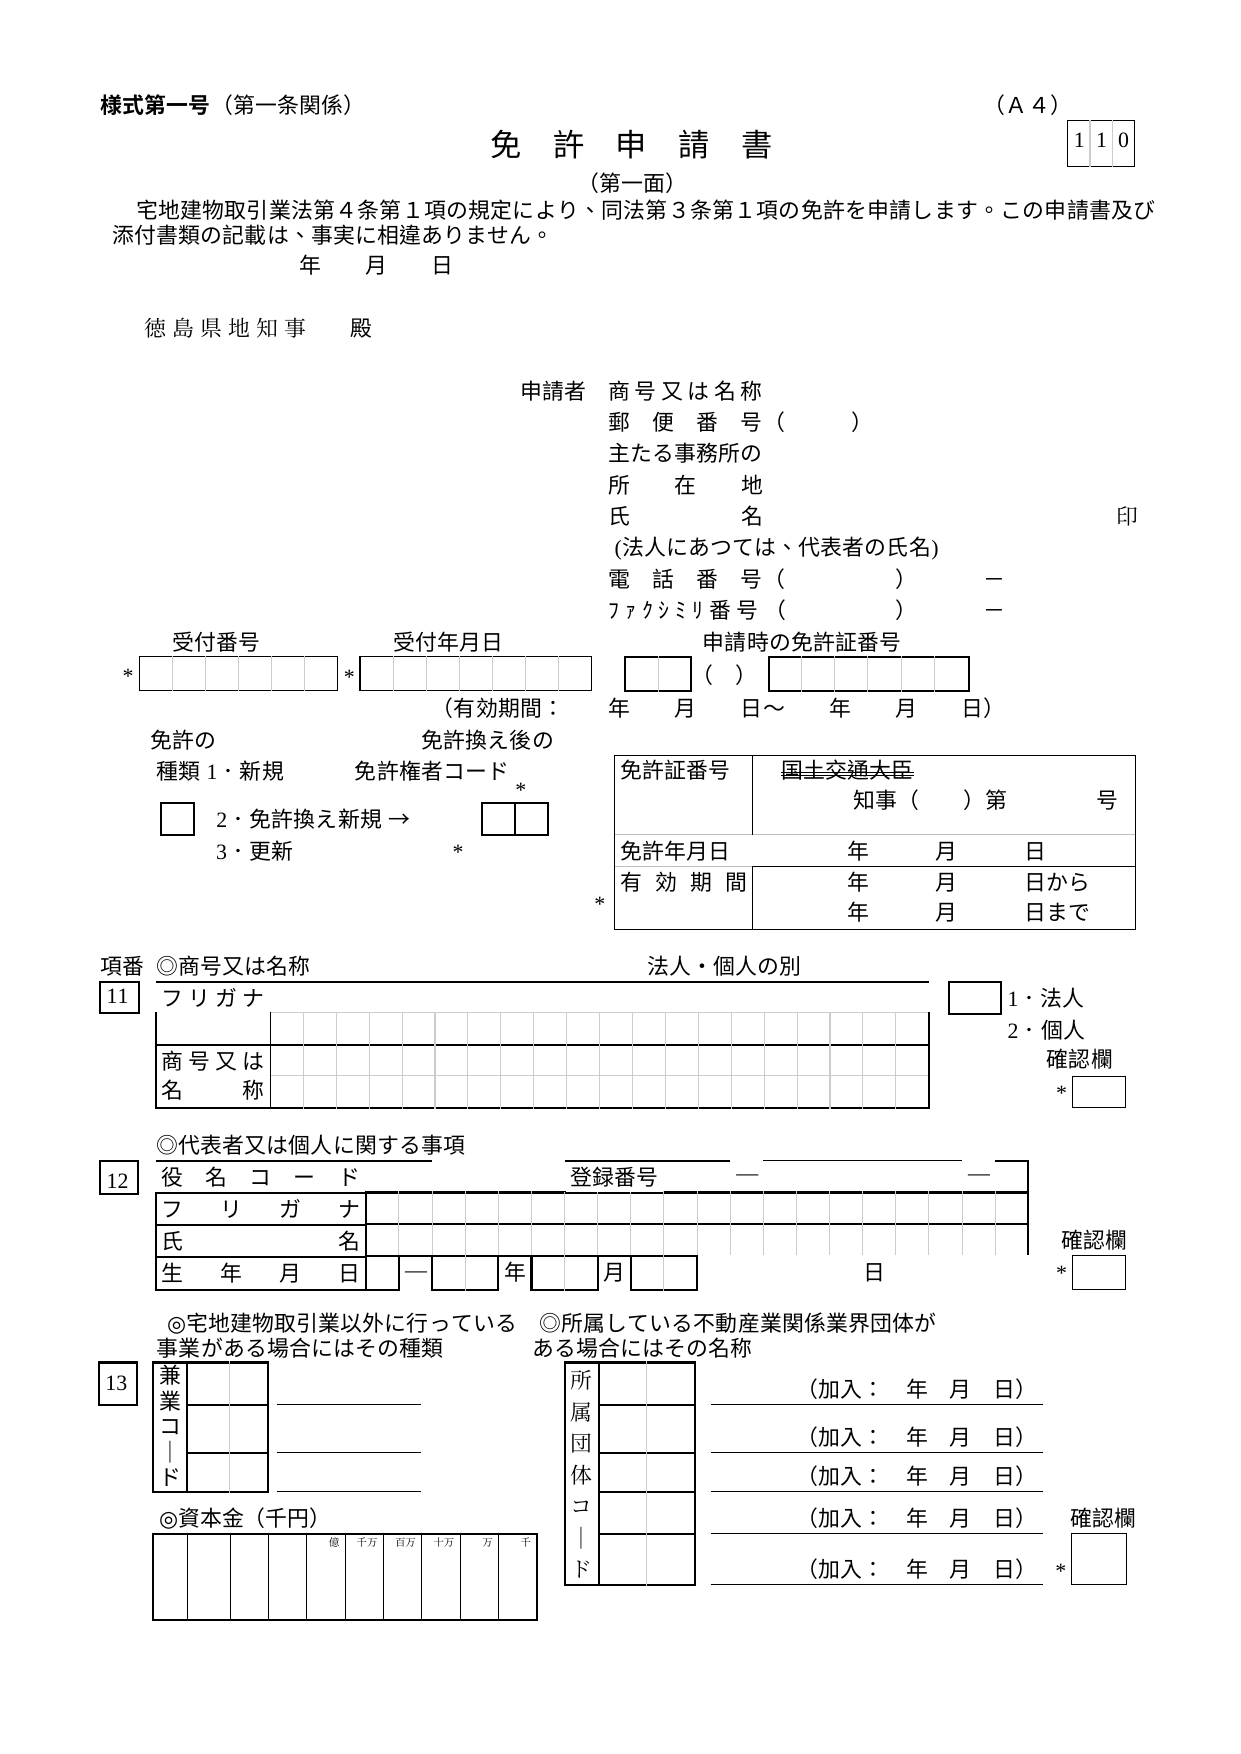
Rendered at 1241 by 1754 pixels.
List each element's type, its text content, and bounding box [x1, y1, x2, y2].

table_cell [370, 1076, 402, 1107]
table_header [421, 1361, 460, 1403]
table_header [239, 657, 271, 689]
table_cell [433, 1257, 465, 1289]
table_cell [501, 1076, 533, 1107]
table_cell [549, 802, 614, 834]
table_header （ ） [692, 656, 768, 689]
table_cell [1127, 1533, 1150, 1584]
table_cell [831, 1013, 862, 1044]
table_cell [698, 1225, 730, 1254]
table_cell [537, 1491, 564, 1533]
table_header [935, 658, 968, 689]
table_cell [600, 1046, 632, 1075]
table_header [600, 983, 632, 1012]
table_cell [797, 1225, 829, 1254]
table_header 1．法人 [1002, 981, 1148, 1012]
table_header [230, 1364, 267, 1403]
table_header [140, 657, 172, 689]
table_cell [304, 1076, 336, 1107]
table_header [592, 656, 624, 689]
table_cell [666, 1013, 698, 1044]
table_cell [666, 1076, 698, 1107]
table_cell [271, 1013, 303, 1044]
table_cell 氏名 [157, 1226, 365, 1256]
table_cell [1126, 1255, 1148, 1289]
text 電 話 番 号（ ） － [100, 562, 1163, 593]
table_cell [188, 1406, 229, 1452]
table_cell [731, 1225, 763, 1254]
table_header [468, 983, 501, 1012]
table_cell [1072, 1534, 1126, 1584]
table_cell [1126, 1404, 1150, 1452]
table_header フリガナ [156, 983, 270, 1044]
text 事業がある場合にはその種類 ある場合にはその名称 [100, 1336, 1163, 1361]
table_cell [732, 1013, 764, 1044]
table_cell [896, 1046, 928, 1075]
table_header [1043, 1361, 1072, 1403]
table_cell [732, 1076, 764, 1107]
table_cell （加入： 年 月 日） [711, 1534, 1043, 1584]
table_cell 日 * [698, 1255, 1072, 1289]
table_cell [600, 1406, 646, 1452]
table_cell [1126, 1584, 1150, 1619]
table_header ― [730, 1160, 763, 1191]
table_cell [996, 1194, 1027, 1223]
table_cell [100, 1193, 155, 1289]
table_header [647, 1364, 694, 1403]
table_header 種類 1．新規 免許権者コード * [100, 755, 614, 802]
table_cell [367, 1194, 398, 1223]
table_cell 3．更新 * * [100, 834, 614, 929]
table_cell [798, 1013, 829, 1044]
table_cell [99, 1406, 137, 1452]
table_cell [460, 1452, 498, 1491]
table_cell [896, 1076, 928, 1107]
text ﾌｧｸｼﾐﾘ番号（ ） － [100, 593, 1163, 625]
table_cell 年 [499, 1257, 530, 1289]
table_cell [565, 1586, 599, 1619]
table_cell [664, 1257, 696, 1289]
table_cell 確認欄 [1043, 1491, 1150, 1533]
table_header [698, 983, 731, 1012]
table_cell [137, 1491, 153, 1533]
table_cell [269, 1452, 277, 1491]
table_cell [370, 1013, 402, 1044]
table_cell [896, 1225, 928, 1254]
table_cell [137, 1584, 152, 1619]
table_cell [100, 802, 160, 834]
table_cell フリガナ [157, 1194, 365, 1224]
table_cell [466, 1257, 497, 1289]
table_cell [1126, 1076, 1148, 1107]
text ◎宅地建物取引業以外に行っている ◎所属している不動産業関係業界団体が [167, 1311, 1163, 1336]
table_header [138, 1361, 152, 1403]
table_cell [534, 1046, 566, 1075]
table_cell [403, 1013, 434, 1044]
table_cell [565, 1225, 597, 1255]
table_cell [633, 1076, 665, 1107]
table_cell [537, 1452, 564, 1491]
table_header [460, 657, 492, 689]
text 項番 ◎商号又は名称 法人・個人の別 [100, 949, 1163, 981]
table_header 0 [1113, 121, 1134, 166]
table_header 1 [1091, 121, 1112, 166]
table_cell [666, 1046, 698, 1075]
table_cell [1073, 1077, 1125, 1107]
table_header [929, 981, 948, 1012]
table_header [796, 1161, 829, 1191]
table_cell [277, 1453, 421, 1491]
table_header [696, 1361, 711, 1403]
table_header 確認欄 [1029, 1160, 1148, 1254]
table_cell [498, 1404, 537, 1452]
table_cell [532, 1194, 564, 1223]
table_header [559, 657, 591, 689]
table_header [277, 1361, 421, 1403]
table_header [731, 983, 764, 1012]
table_header [399, 1162, 432, 1191]
table_cell [699, 1046, 731, 1075]
table_cell [765, 1046, 797, 1075]
table_cell [1072, 1404, 1126, 1452]
text 宅地建物取引業法第４条第１項の規定により、同法第３条第１項の免許を申請します。この申請書及び添付書類の記載は、事実に相違ありません。 [112, 198, 1157, 249]
table_cell [963, 1194, 995, 1223]
table_cell [600, 1013, 632, 1044]
text (法人にあつては、代表者の氏名) [100, 531, 1163, 562]
table_header [633, 983, 665, 1012]
table_cell [460, 1404, 498, 1452]
table_cell [647, 1406, 694, 1452]
table_cell [632, 1257, 663, 1289]
table_header [626, 658, 658, 689]
table_cell [600, 1454, 646, 1491]
table_cell 2．個人 確認欄 [930, 1013, 1148, 1076]
table_header [763, 1161, 796, 1191]
table_cell [863, 1046, 895, 1075]
table_cell [647, 1535, 694, 1584]
table_cell 年 月 日から 年 月 日まで [753, 867, 1135, 929]
table_cell [696, 1452, 711, 1491]
table_header 免許年月日 [615, 835, 753, 866]
table_cell [433, 1194, 465, 1223]
table_cell [231, 1535, 268, 1619]
table_cell [483, 804, 514, 834]
table_cell [600, 1535, 646, 1584]
table_header [1126, 1361, 1150, 1403]
text 徳 島 県 地 知 事 殿 [100, 312, 1163, 343]
table_cell [399, 1225, 432, 1254]
table_header [394, 657, 426, 689]
table_header [402, 983, 435, 1012]
table_cell [1043, 1584, 1072, 1619]
table_cell [534, 1076, 566, 1107]
table_header [863, 983, 896, 1012]
table_cell [99, 1452, 137, 1491]
table_header （加入： 年 月 日） [711, 1361, 1043, 1403]
text （有効期間： 年 月 日～ 年 月 日） [100, 692, 1163, 723]
table_cell [963, 1225, 995, 1254]
table_header [896, 1161, 929, 1191]
table_cell （加入： 年 月 日） [711, 1405, 1043, 1452]
table_cell [516, 804, 547, 834]
table_cell [436, 1013, 467, 1044]
table_cell [647, 1454, 694, 1491]
table_cell [230, 1454, 267, 1491]
table_cell 2．免許換え新規 → [195, 802, 481, 834]
table_cell [277, 1405, 421, 1452]
table_header 兼業コ ｜ ド [154, 1364, 186, 1491]
table_cell ◎資本金（千円） [153, 1491, 537, 1533]
table_cell [598, 1194, 630, 1223]
table_header [664, 1162, 697, 1191]
table_header [427, 657, 459, 689]
table_cell [304, 1013, 336, 1044]
table_cell [567, 1046, 599, 1075]
table_header [567, 983, 599, 1012]
table_header * [338, 656, 359, 689]
table_header 免 許 申 請 書 [100, 120, 1067, 166]
table_cell [696, 1533, 711, 1584]
table_header [868, 658, 901, 689]
table_cell [99, 1533, 137, 1584]
table_header 登録番号 [565, 1162, 664, 1192]
table_cell [830, 1225, 862, 1254]
table_cell [863, 1013, 895, 1044]
table_cell [896, 1013, 928, 1044]
table_cell [798, 1046, 829, 1075]
table_header [269, 1361, 277, 1403]
table_cell [137, 1404, 152, 1452]
text 主たる事務所の [100, 437, 1163, 468]
table_cell [499, 1225, 531, 1254]
table_cell [466, 1225, 498, 1254]
table_cell [863, 1225, 895, 1254]
text ◎代表者又は個人に関する事項 [100, 1129, 1163, 1160]
table_cell [664, 1194, 697, 1223]
table_cell [399, 1194, 432, 1223]
table_cell [896, 1194, 928, 1223]
table_header 12 [101, 1162, 137, 1193]
table_header 免許証番号 [615, 756, 752, 834]
table_header [498, 1361, 537, 1403]
table_cell [271, 1076, 303, 1107]
table_cell [468, 1076, 500, 1107]
table_header 役名コード [156, 1162, 366, 1192]
table_header [305, 657, 337, 689]
table_cell [501, 1013, 533, 1044]
table_cell [154, 1535, 187, 1619]
table_cell [863, 1194, 895, 1223]
table_header 13 [100, 1364, 136, 1403]
table_cell [929, 1225, 962, 1254]
table_cell [99, 1584, 137, 1619]
table_cell [1126, 1452, 1150, 1491]
text 所 在 地 [100, 468, 1163, 499]
table_cell [698, 1194, 730, 1223]
table_cell [631, 1225, 663, 1255]
table_cell [1073, 1256, 1125, 1289]
table_header [802, 658, 834, 689]
table_header 所属団体コ｜ド [566, 1364, 598, 1584]
table_cell 有効期間 [615, 867, 752, 929]
table_cell [764, 1194, 796, 1223]
table_header ― [962, 1160, 995, 1191]
text 申請者 商号又は名称 [100, 374, 1163, 406]
table_cell [337, 1076, 369, 1107]
table_cell [188, 1454, 229, 1491]
table_cell [468, 1046, 500, 1075]
table_cell 月 [599, 1257, 630, 1289]
table_cell [499, 1194, 531, 1223]
table_header [361, 657, 393, 689]
table_cell [1072, 1585, 1126, 1619]
text 年 月 日 [100, 249, 1163, 280]
table_header [896, 983, 929, 1012]
table_cell [1043, 1404, 1072, 1452]
table_cell （加入： 年 月 日） [711, 1492, 1043, 1533]
text 様式第一号（第一条関係） （Ａ４） [100, 88, 1163, 120]
table_cell [863, 1076, 895, 1107]
table_header 11 [101, 983, 138, 1012]
table_header [830, 1161, 863, 1191]
table_header [995, 1162, 1027, 1191]
table_cell [537, 1404, 564, 1452]
table_cell [188, 1535, 230, 1619]
table_header [665, 983, 698, 1012]
table_cell [137, 1452, 152, 1491]
table_cell * [930, 1076, 1072, 1107]
table_cell [664, 1225, 697, 1254]
table_cell [600, 1076, 632, 1107]
table_header [902, 658, 934, 689]
table_cell [1043, 1452, 1072, 1491]
table_cell [367, 1257, 398, 1289]
table_cell [466, 1194, 498, 1223]
table_cell [421, 1452, 460, 1491]
table_cell [731, 1194, 763, 1223]
table_cell [798, 1076, 829, 1107]
table_header [140, 981, 156, 1012]
table_cell [137, 1533, 152, 1584]
table_cell [533, 1257, 564, 1289]
table_cell [631, 1194, 663, 1223]
table_cell [647, 1586, 695, 1619]
text （第一面） [100, 167, 1163, 198]
table_cell [765, 1013, 797, 1044]
text 免許の 免許換え後の [100, 723, 1163, 754]
table_cell [765, 1076, 797, 1107]
table_header [537, 1361, 564, 1403]
table_header [600, 1364, 646, 1403]
table_header [526, 657, 558, 689]
table_cell [929, 1194, 962, 1223]
table_cell [538, 1584, 565, 1619]
table_cell [647, 1493, 694, 1533]
table_header [501, 983, 534, 1012]
table_cell （加入： 年 月 日） [711, 1453, 1043, 1491]
table_cell [532, 1225, 564, 1254]
table_cell 十万 [422, 1535, 460, 1619]
table_cell [565, 1257, 597, 1289]
table_header [697, 1162, 730, 1191]
table_cell [230, 1406, 267, 1452]
table_cell 万 [461, 1535, 498, 1619]
table_cell [633, 1046, 665, 1075]
table_header [188, 1364, 229, 1403]
table_header 1 [1068, 121, 1089, 166]
text 氏 名 印 [100, 499, 1163, 531]
table_cell [269, 1404, 277, 1452]
table_cell [162, 804, 193, 834]
table_header [770, 658, 801, 689]
table_header [369, 983, 402, 1012]
table_cell [269, 1535, 306, 1619]
table_cell [565, 1194, 597, 1223]
table_cell [797, 1194, 829, 1223]
table_cell [534, 1013, 566, 1044]
table_header [460, 1361, 498, 1403]
table_header [206, 657, 238, 689]
table_cell [699, 1013, 731, 1044]
table_cell [711, 1585, 1043, 1619]
table_header * [100, 656, 139, 689]
table_cell [370, 1046, 402, 1075]
table_header [272, 657, 304, 689]
table_cell [699, 1076, 731, 1107]
table_header [139, 1160, 156, 1193]
table_cell [501, 1046, 533, 1075]
table_header [432, 1160, 564, 1191]
table_cell [271, 1046, 303, 1075]
table_header 年 月 日 [753, 835, 1135, 866]
table_cell [567, 1076, 599, 1107]
table_header [830, 983, 863, 1012]
table_header [797, 983, 830, 1012]
table_cell [696, 1491, 711, 1533]
table_header [435, 983, 468, 1012]
text 受付番号 受付年月日 申請時の免許証番号 [100, 625, 1163, 656]
table_cell [732, 1046, 764, 1075]
table_cell [403, 1046, 434, 1075]
table_header [303, 983, 336, 1012]
table_header [1072, 1361, 1126, 1403]
table_header [950, 983, 1000, 1012]
table_cell * [1043, 1533, 1071, 1584]
table_header [270, 983, 303, 1012]
table_header [659, 658, 690, 689]
table_cell ― [400, 1257, 431, 1289]
table_cell [764, 1225, 796, 1254]
table_cell [433, 1225, 465, 1254]
table_cell [337, 1013, 369, 1044]
table_cell 億 [307, 1535, 345, 1619]
table_cell [696, 1404, 711, 1452]
table_cell 千 [499, 1535, 536, 1619]
table_cell [831, 1046, 862, 1075]
table_header [534, 983, 567, 1012]
table_header [366, 1162, 399, 1191]
table_cell [403, 1076, 434, 1107]
table_cell 商号又は 名 称 [157, 1046, 270, 1107]
table_cell [304, 1046, 336, 1075]
table_cell [567, 1013, 599, 1044]
table_cell 生年月日 [157, 1258, 365, 1289]
table_cell [599, 1586, 647, 1619]
table_header 国土交通大臣 知事（ ）第 号 [753, 756, 1135, 834]
table_header [835, 658, 867, 689]
table_cell [830, 1194, 862, 1223]
table_header [336, 983, 369, 1012]
table_header [493, 657, 525, 689]
table_cell [436, 1076, 467, 1107]
table_header [863, 1161, 896, 1191]
table_cell [996, 1225, 1027, 1254]
table_cell [367, 1225, 398, 1254]
table_cell 百万 [384, 1535, 421, 1619]
table_cell [831, 1076, 862, 1107]
table_header [929, 1161, 962, 1191]
table_cell [99, 1491, 137, 1533]
table_cell [538, 1533, 564, 1584]
table_cell [600, 1493, 646, 1533]
table_cell [695, 1584, 711, 1619]
table_header [173, 657, 205, 689]
table_cell [100, 1012, 155, 1107]
table_cell [633, 1013, 665, 1044]
table_cell [468, 1013, 500, 1044]
text 郵 便 番 号（ ） [100, 406, 1163, 437]
table_cell [421, 1404, 460, 1452]
table_cell [337, 1046, 369, 1075]
table_cell [598, 1225, 630, 1255]
table_cell [1072, 1452, 1126, 1491]
table_cell [498, 1452, 537, 1491]
table_cell [436, 1046, 467, 1075]
table_header [764, 983, 797, 1012]
table_cell 千万 [346, 1535, 383, 1619]
